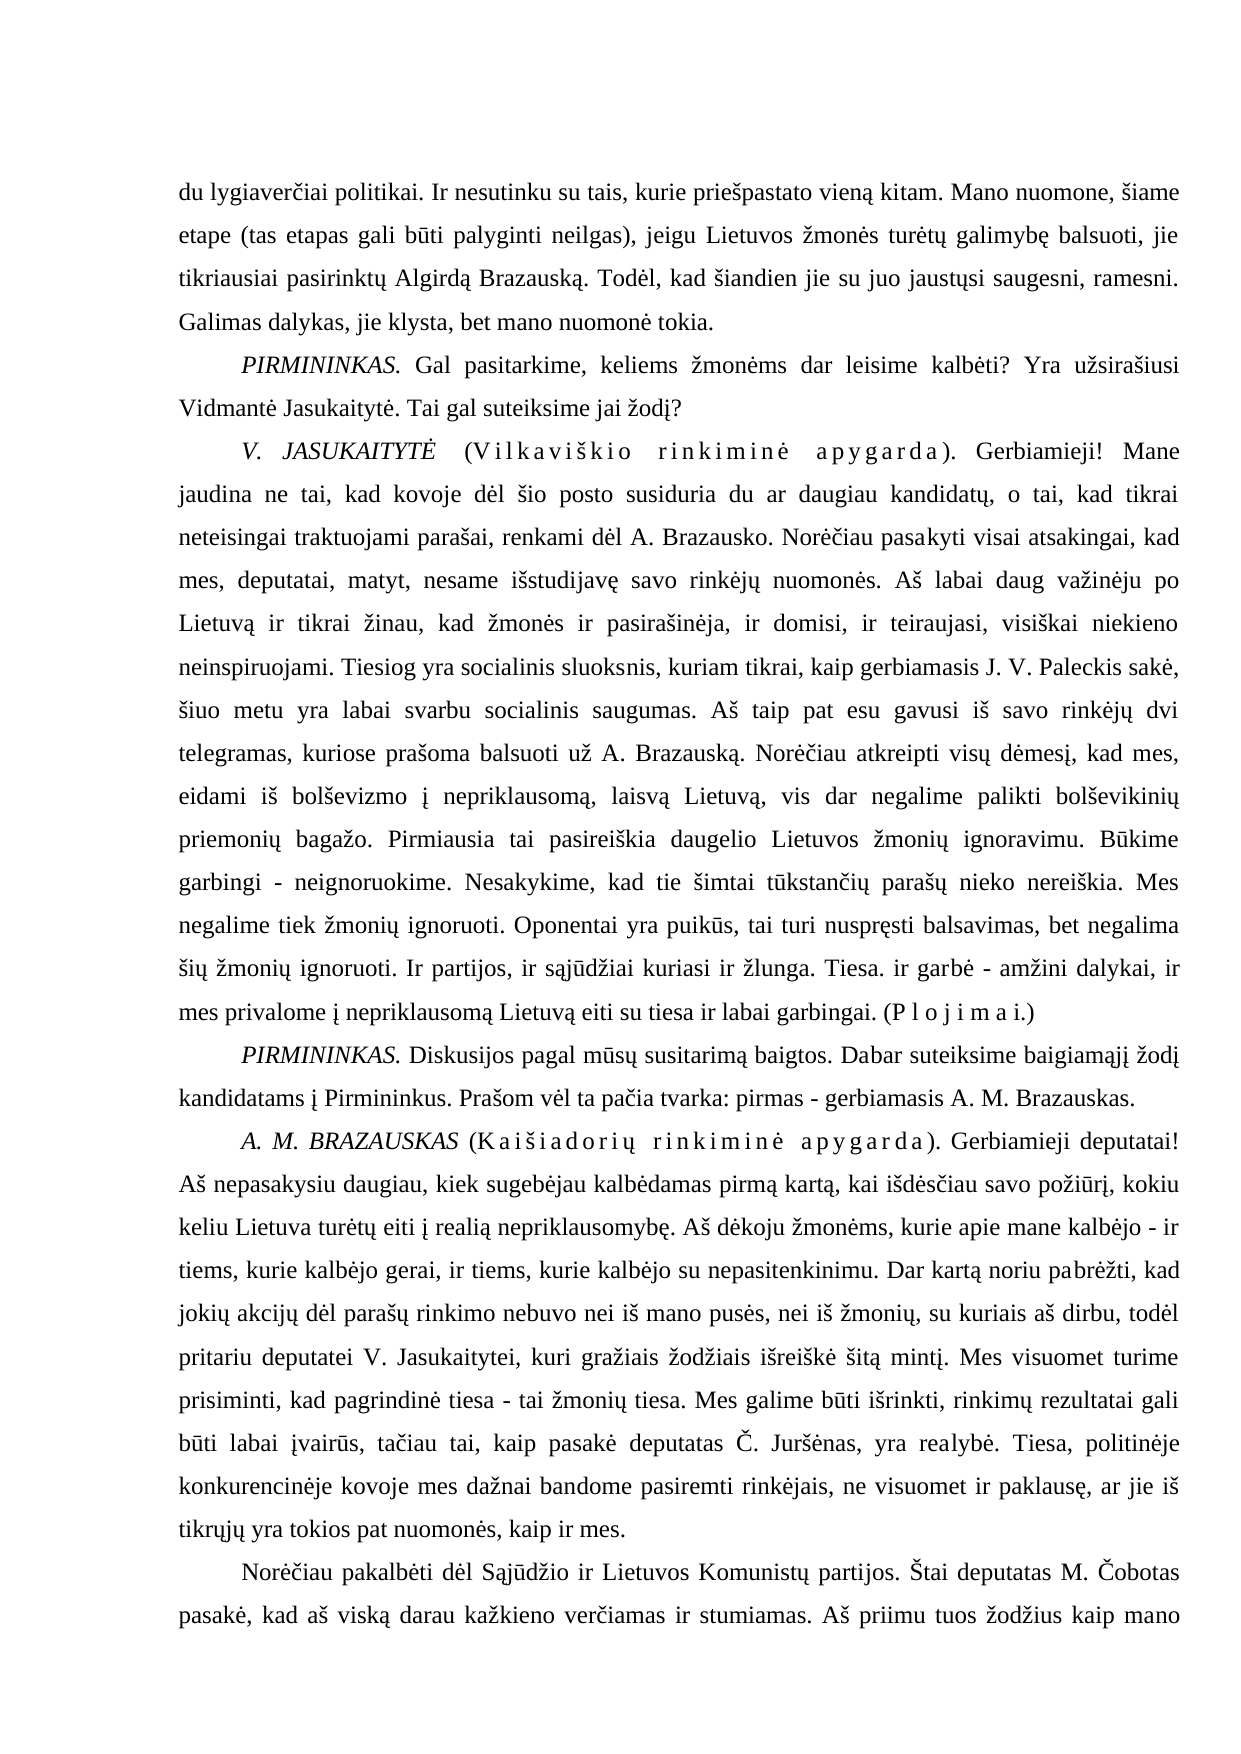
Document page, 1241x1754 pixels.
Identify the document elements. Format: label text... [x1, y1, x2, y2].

text A. M. Brazauskas (Kaišiadorių rinkiminė apygar­da). Gerbiamieji deputatai! Aš nepasakysiu daugiau, kiek suge­bėjau kalbėdamas pirmą kartą, kai išdėsčiau savo požiūrį, kokiu keliu Lietuva turėtų eiti į realią nepriklausomybę. Aš dėkoju žmonėms, kurie apie mane kalbėjo - ir tiems, kurie kalbėjo gerai, ir tiems, kurie kalbėjo su nepasitenkinimu. Dar kartą noriu pa­brėžti, kad jokių akcijų dėl parašų rinkimo nebuvo nei iš mano pusės, nei iš žmonių, su kuriais aš dirbu, todėl pritariu deputatei V. Jasukaitytei, kuri gražiais žodžiais išreiškė šitą mintį. Mes visuomet turime prisiminti, kad pagrindinė tiesa - tai žmonių tiesa. Mes galime būti išrinkti, rinkimų rezultatai gali būti labai įvairūs, tačiau tai, kaip pasakė deputatas Č. Juršėnas, yra rea­lybė. Tiesa, politinėje konkurencinėje kovoje mes dažnai ban­dome pasiremti rinkėjais, ne visuomet ir paklausę, ar jie iš tikrųjų yra tokios pat nuomonės, kaip ir mes. [178, 1126, 1180, 1543]
text Pirmininkas. Gal pasitarkime, keliems žmonėms dar leisime kalbėti? Yra užsirašiusi Vidmantė Jasukaitytė. Tai gal suteiksi­me jai žodį? [178, 350, 1180, 422]
text Norėčiau pakalbėti dėl Sąjūdžio ir Lietuvos Komunistų parti­jos. Štai deputatas M. Čobotas pasakė, kad aš viską darau kaž­kieno verčiamas ir stumiamas. Aš priimu tuos žodžius kaip ma­no [178, 1557, 1180, 1629]
text du lygiaver­čiai politikai. Ir nesutinku su tais, kurie priešpastato vieną ki­tam. Mano nuomone, šiame etape (tas etapas gali būti palyginti neilgas), jeigu Lietuvos žmonės turėtų galimybę balsuoti, jie tikriausiai pasirinktų Algirdą Brazauską. Todėl, kad šiandien jie su juo jaustųsi saugesni, ramesni. Galimas dalykas, jie klysta, bet mano nuomonė tokia. [178, 177, 1180, 335]
text Pirmininkas. Diskusijos pagal mūsų susitarimą baigtos. Da­bar suteiksime baigiamąjį žodį kandidatams į Pirmininkus. Pra­šom vėl ta pačia tvarka: pirmas - gerbiamasis A. M. Brazauskas. [178, 1040, 1180, 1112]
text V. Jasukaitytė (Vilkaviškio rinkiminė apygarda). Gerbiamieji! Mane jaudina ne tai, kad kovoje dėl šio posto susiduria du ar daugiau kandidatų, o tai, kad tikrai neteisingai traktuojami parašai, renkami dėl A. Brazausko. Norėčiau pasa­kyti visai atsakingai, kad mes, deputatai, matyt, nesame išstudi­javę savo rinkėjų nuomonės. Aš labai daug važinėju po Lietuvą ir tikrai žinau, kad žmonės ir pasirašinėja, ir domisi, ir teiraujasi, visiškai niekieno neinspiruojami. Tiesiog yra socialinis sluoks­nis, kuriam tikrai, kaip gerbiamasis J. V. Paleckis sakė, šiuo metu yra labai svarbu socialinis saugumas. Aš taip pat esu gavusi iš savo rinkėjų dvi telegramas, kuriose prašoma balsuoti už A. Brazauską. Norėčiau atkreipti visų dėmesį, kad mes, eidami iš bolševizmo į nepriklausomą, laisvą Lietuvą, vis dar negalime palikti bolševikinių priemonių bagažo. Pirmiausia tai pasireiškia daugelio Lietuvos žmonių ignoravimu. Būkime garbingi - neig­noruokime. Nesakykime, kad tie šimtai tūkstančių parašų nieko nereiškia. Mes negalime tiek žmonių ignoruoti. Oponentai yra puikūs, tai turi nuspręsti balsavimas, bet negalima šių žmonių ignoruoti. Ir partijos, ir sąjūdžiai kuriasi ir žlunga. Tiesa. ir gar­bė - amžini dalykai, ir mes privalome į nepriklausomą Lietuvą eiti su tiesa ir labai garbingai. (P l o j i m a i.) [178, 436, 1180, 1025]
